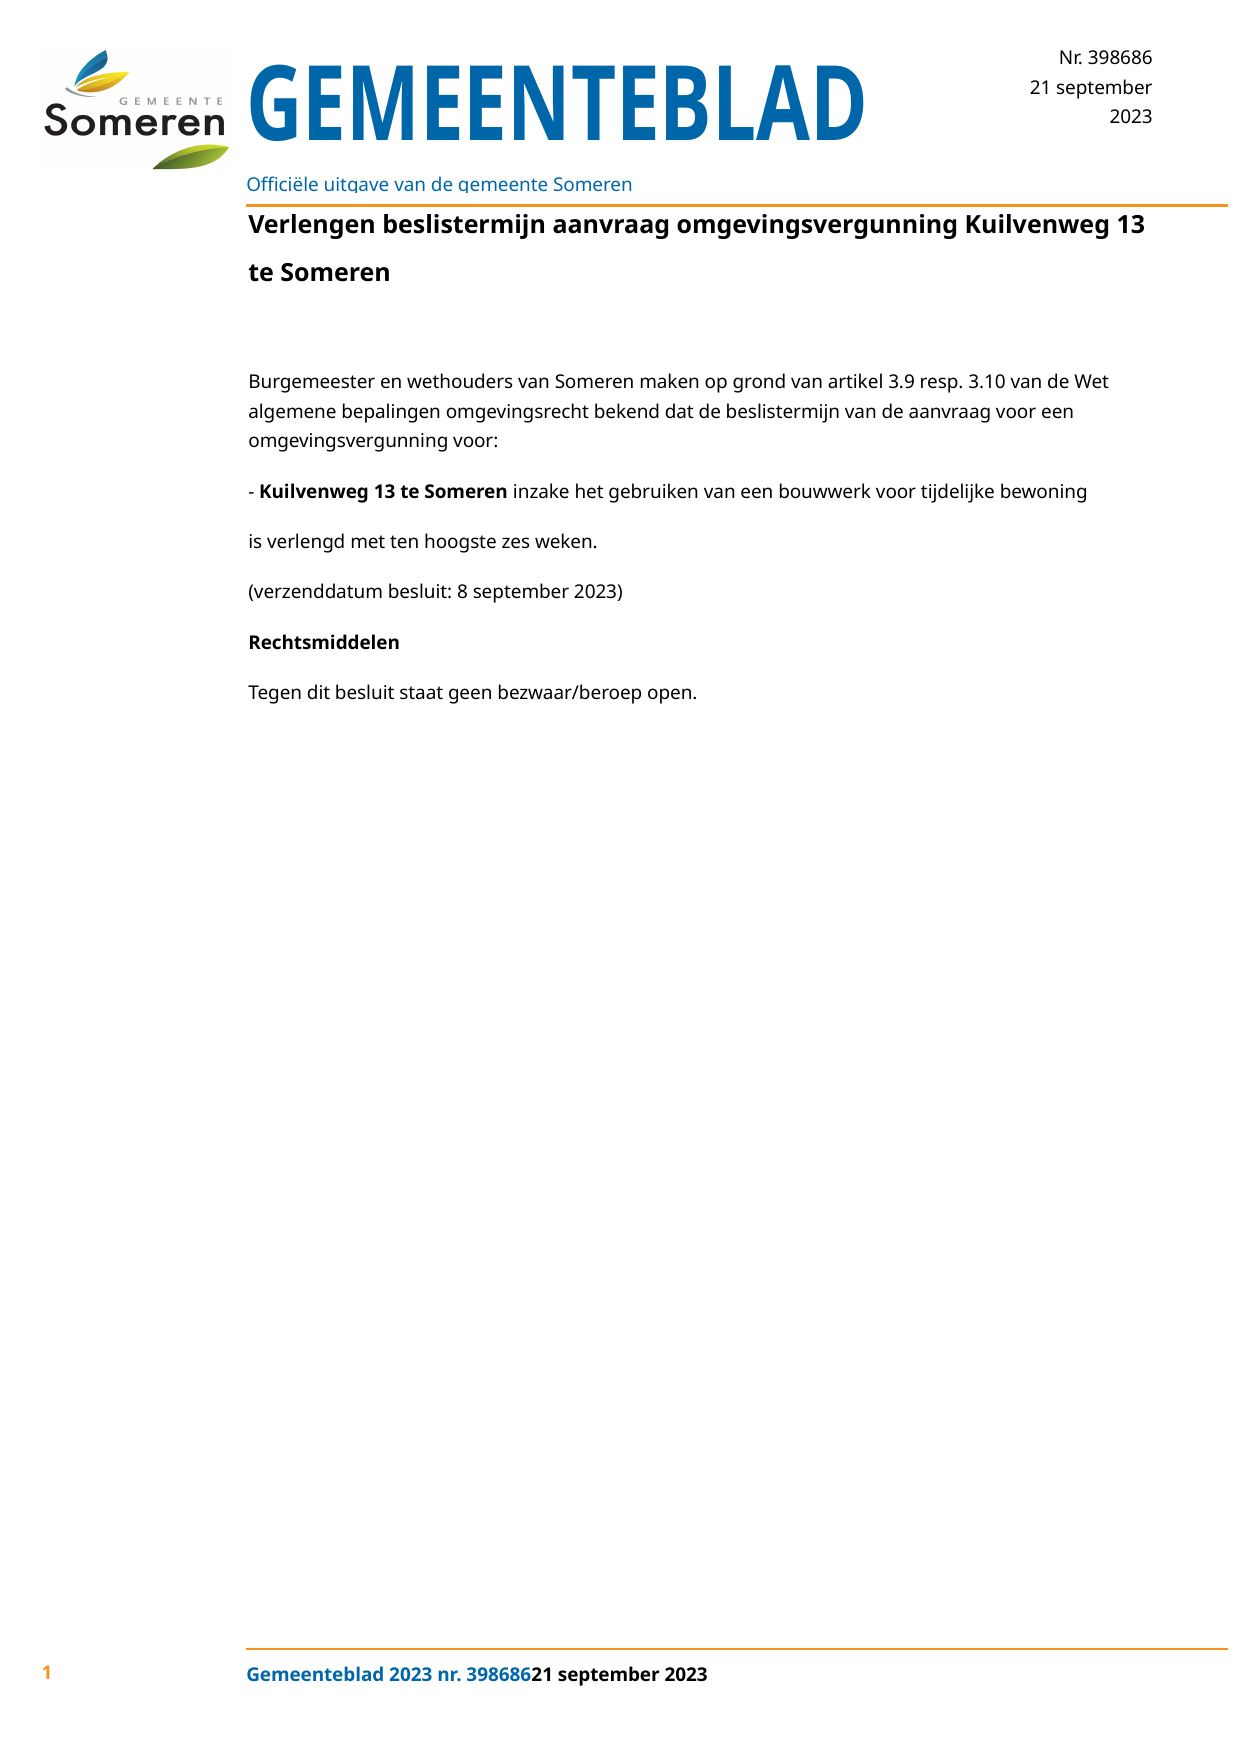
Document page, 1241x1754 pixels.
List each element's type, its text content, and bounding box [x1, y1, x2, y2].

text Burgemeester en wethouders van Someren maken op grond van artikel 3.9 resp. 3.10 van de Wet algemene bepalingen omgevingsrecht bekend dat de beslistermijn van de aanvraag voor een omgevingsvergunning voor: [248, 368, 1152, 453]
text - Kuilvenweg 13 te Someren inzake het gebruiken van een bouwwerk voor tijdelijke bewoning [248, 478, 1152, 504]
text Verlengen beslistermijn aanvraag omgevingsvergunning Kuilvenweg 13 te Someren [248, 207, 1152, 288]
text Rechtsmiddelen [248, 629, 1152, 655]
text Tegen dit besluit staat geen bezwaar/beroep open. [248, 679, 1152, 705]
text (verzenddatum besluit: 8 september 2023) [248, 579, 1152, 604]
picture [41, 47, 231, 172]
text is verlengd met ten hoogste zes weken. [248, 528, 1152, 554]
